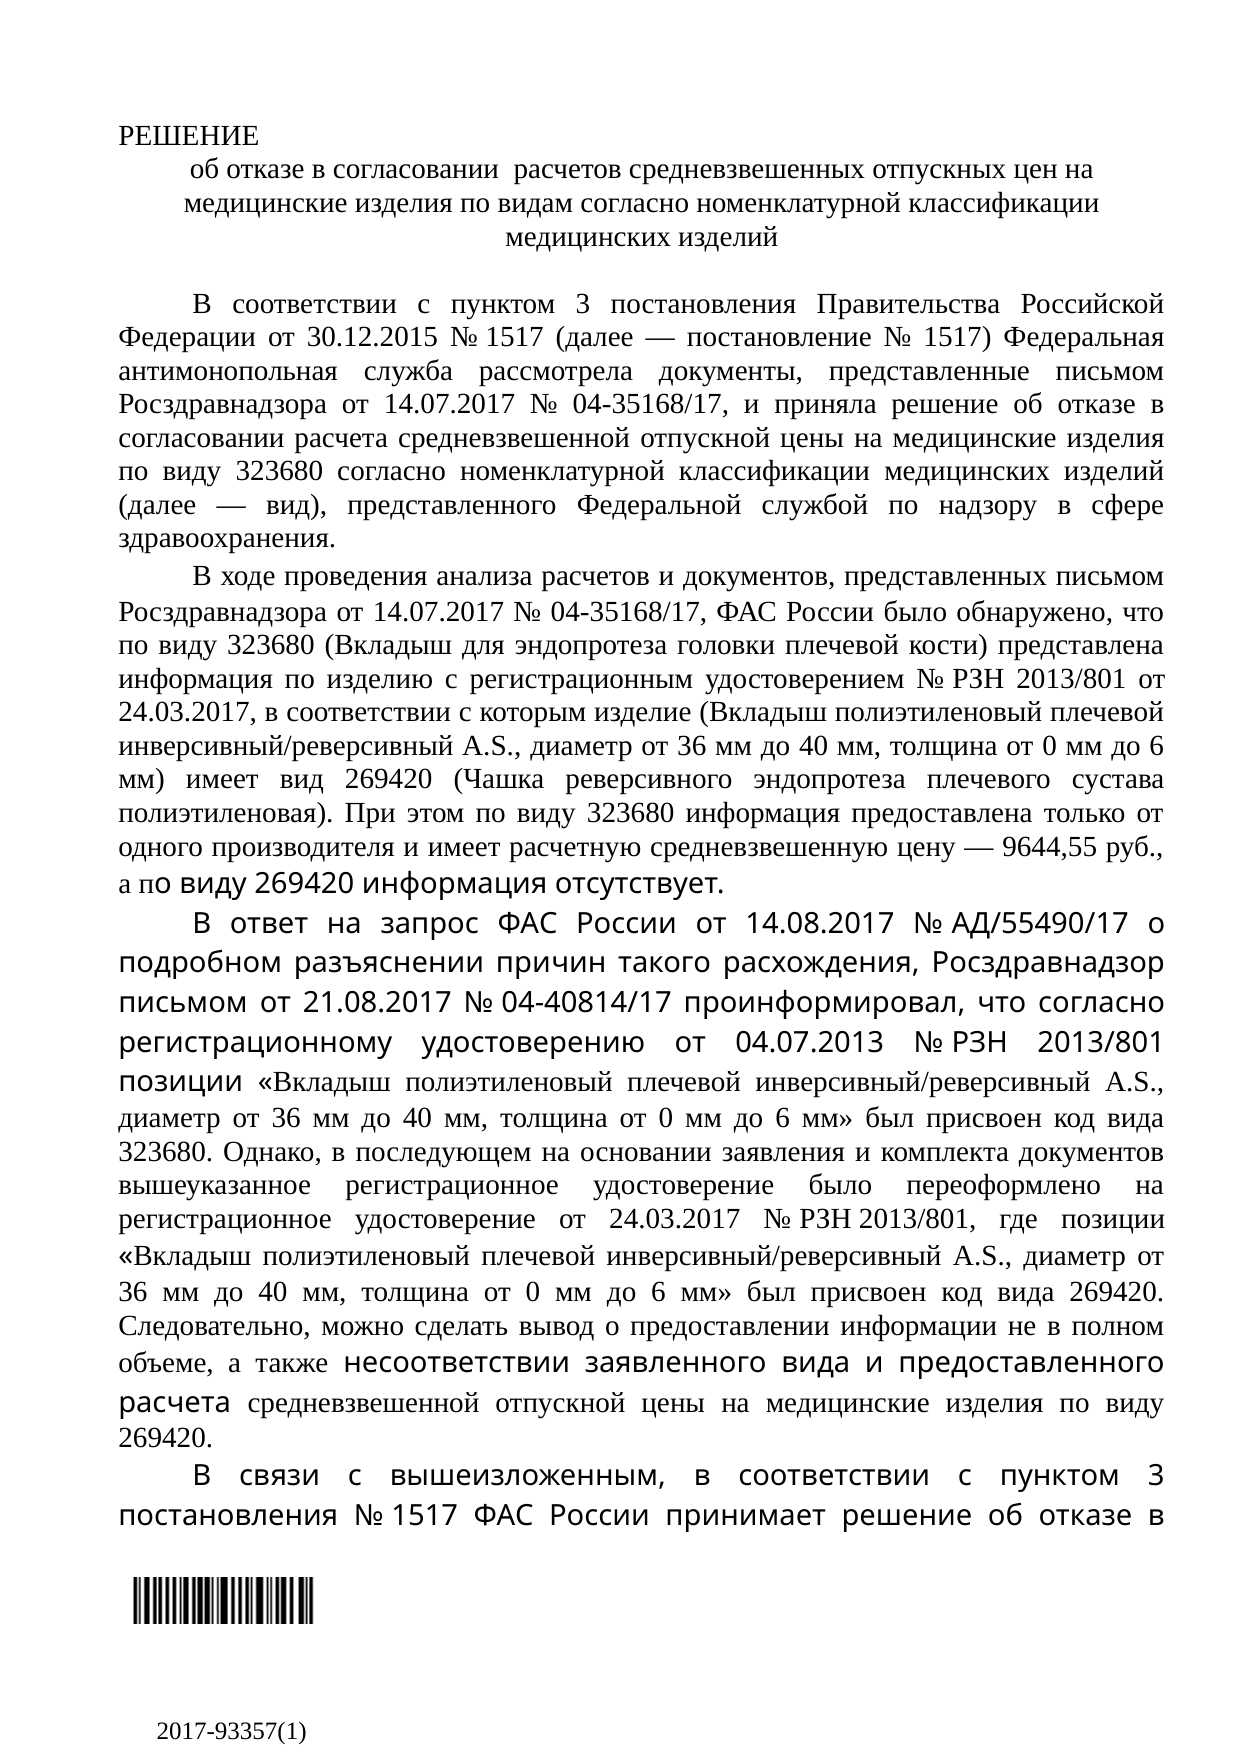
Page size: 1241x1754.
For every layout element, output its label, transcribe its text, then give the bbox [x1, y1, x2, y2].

text об отказе в согласовании расчетов средневзвешенных отпускных цен на медицинские изделия по видам согласно номенклатурной классификации медицинских изделий [118, 152, 1165, 252]
text В соответствии с пунктом 3 постановления Правительства Российской Федерации от 30.12.2015 № 1517 (далее — постановление № 1517) Федеральная антимонопольная служба рассмотрела документы, представленные письмом Росздравнадзора от 14.07.2017 № 04-35168/17, и приняла решение об отказе в согласовании расчета средневзвешенной отпускной цены на медицинские изделия по виду 323680 согласно номенклатурной классификации медицинских изделий (далее — вид), представленного Федеральной службой по надзору в сфере здравоохранения. [118, 286, 1165, 554]
picture [118, 1577, 331, 1624]
